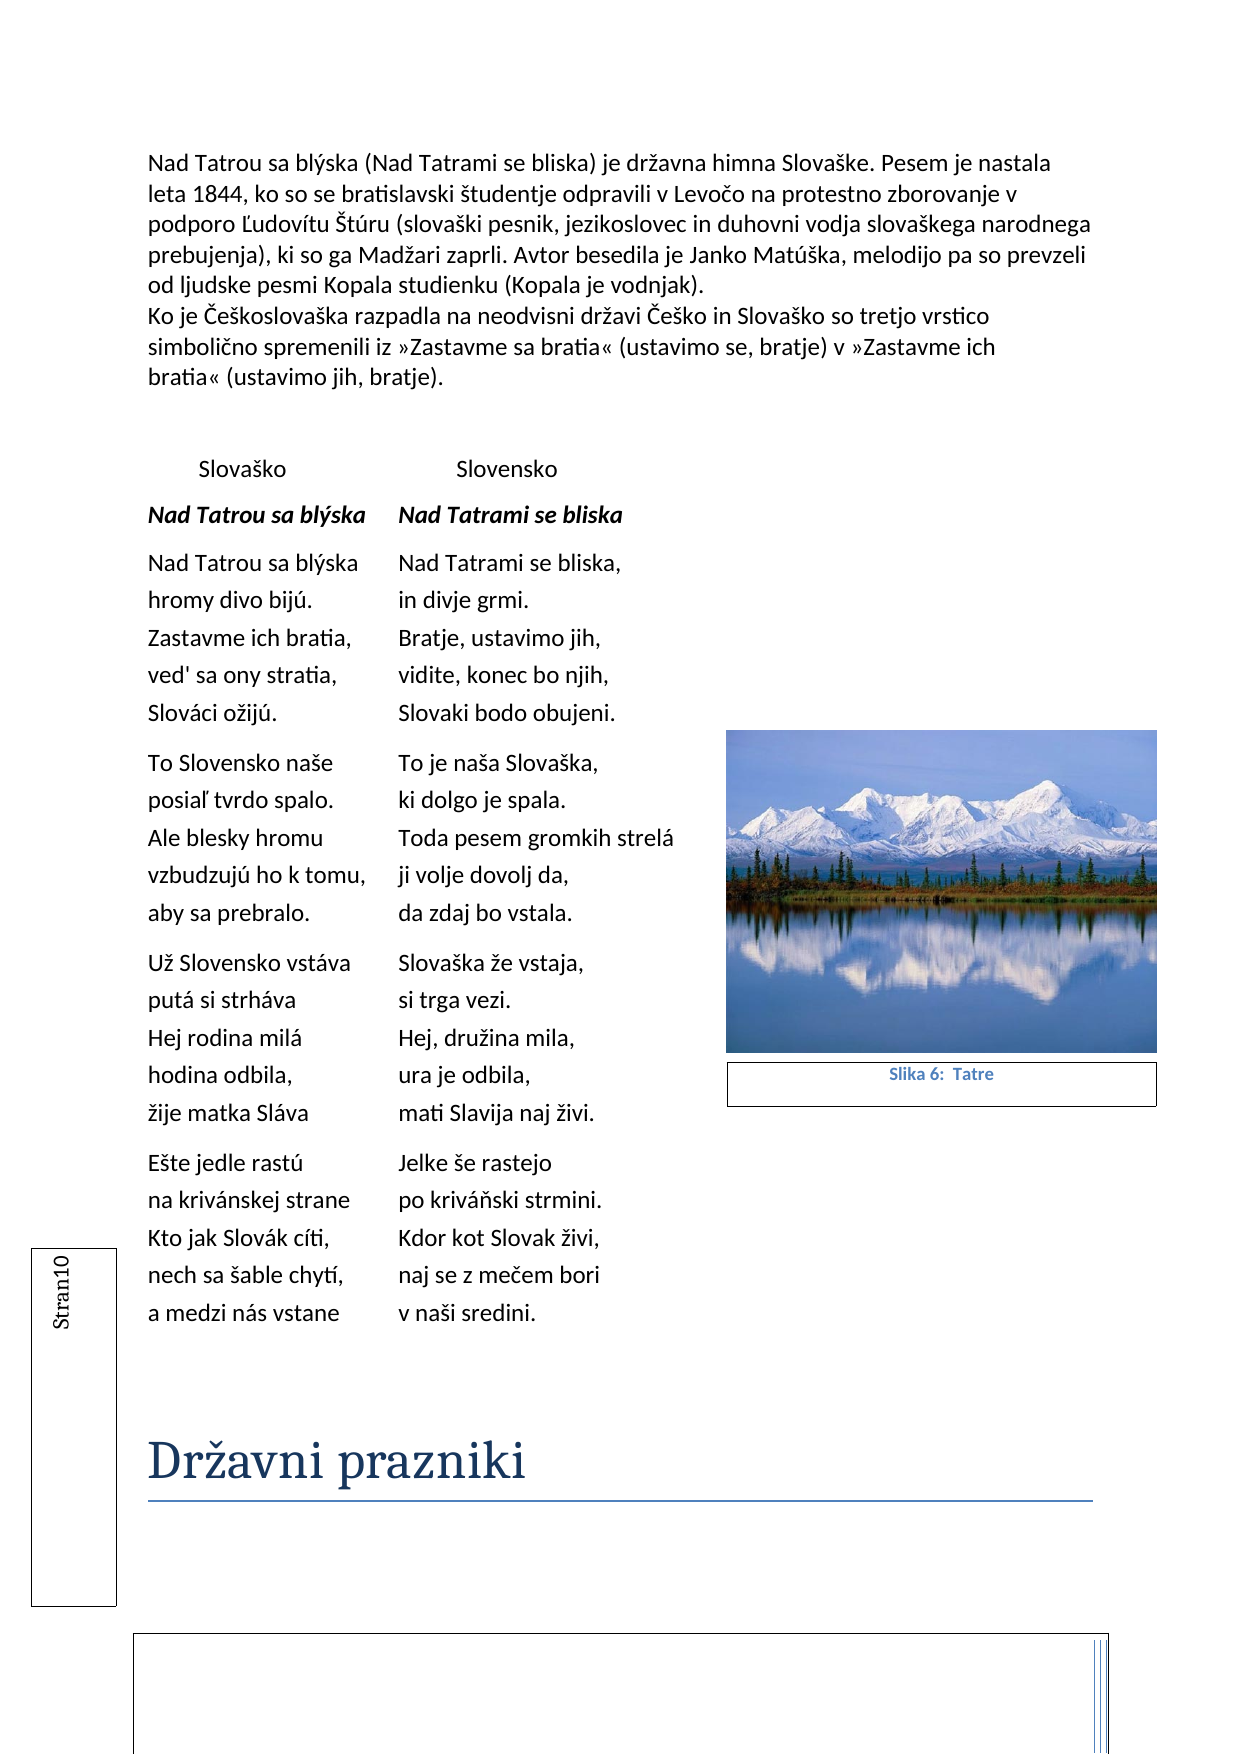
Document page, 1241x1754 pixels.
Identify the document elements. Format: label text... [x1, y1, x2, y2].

text Nad Tatrou sa blýska (Nad Tatrami se bliska) je državna himna Slovaške. Pesem je nastala leta 1844, ko so se bratislavski študentje odpravili v Levočo na protestno zborovanje v podporo Ľudovítu Štúru (slovaški pesnik, jezikoslovec in duhovni vodja slovaškega narodnega prebujenja), ki so ga Madžari zaprli. Avtor besedila je Janko Matúška, melodijo pa so prevzeli od ljudske pesmi Kopala studienku (Kopala je vodnjak). [148, 148, 1093, 300]
title Državni prazniki [148, 1429, 1093, 1500]
table_header Nad Tatrami se bliska Nad Tatrami se bliska, in divje grmi. Bratje, ustavimo jih, vidite, konec bo njih, Slovaki bodo obujeni. To je naša Slovaška, ki dolgo je spala. Toda pesem gromkih strelá ji volje dovolj da, da zdaj bo vstala. Slovaška že vstaja, si trga vezi. Hej, družina mila, ura je odbila, mati Slavija naj živi. Jelke še rastejo po kriváňski strmini. Kdor kot Slovak živi, naj se z mečem bori v naši sredini. [397, 484, 702, 1356]
table_header [389, 484, 397, 1356]
text Slovaško Slovensko [148, 453, 1093, 483]
picture [726, 730, 1157, 1053]
text Ko je Češkoslovaška razpadla na neodvisni državi Češko in Slovaško so tretjo vrstico simbolično spremenili iz »Zastavme sa bratia« (ustavimo se, bratje) v »Zastavme ich bratia« (ustavimo jih, bratje). [148, 300, 1093, 392]
table_header Nad Tatrou sa blýska Nad Tatrou sa blýska hromy divo bijú. Zastavme ich bratia, ved' sa ony stratia, Slováci ožijú. To Slovensko naše posiaľ tvrdo spalo. Ale blesky hromu vzbudzujú ho k tomu, aby sa prebralo. Už Slovensko vstáva putá si strháva Hej rodina milá hodina odbila, žije matka Sláva Ešte jedle rastú na krivánskej strane Kto jak Slovák cíti, nech sa šable chytí, a medzi nás vstane [146, 484, 389, 1356]
text Slika 6: Tatre [728, 1063, 1156, 1085]
